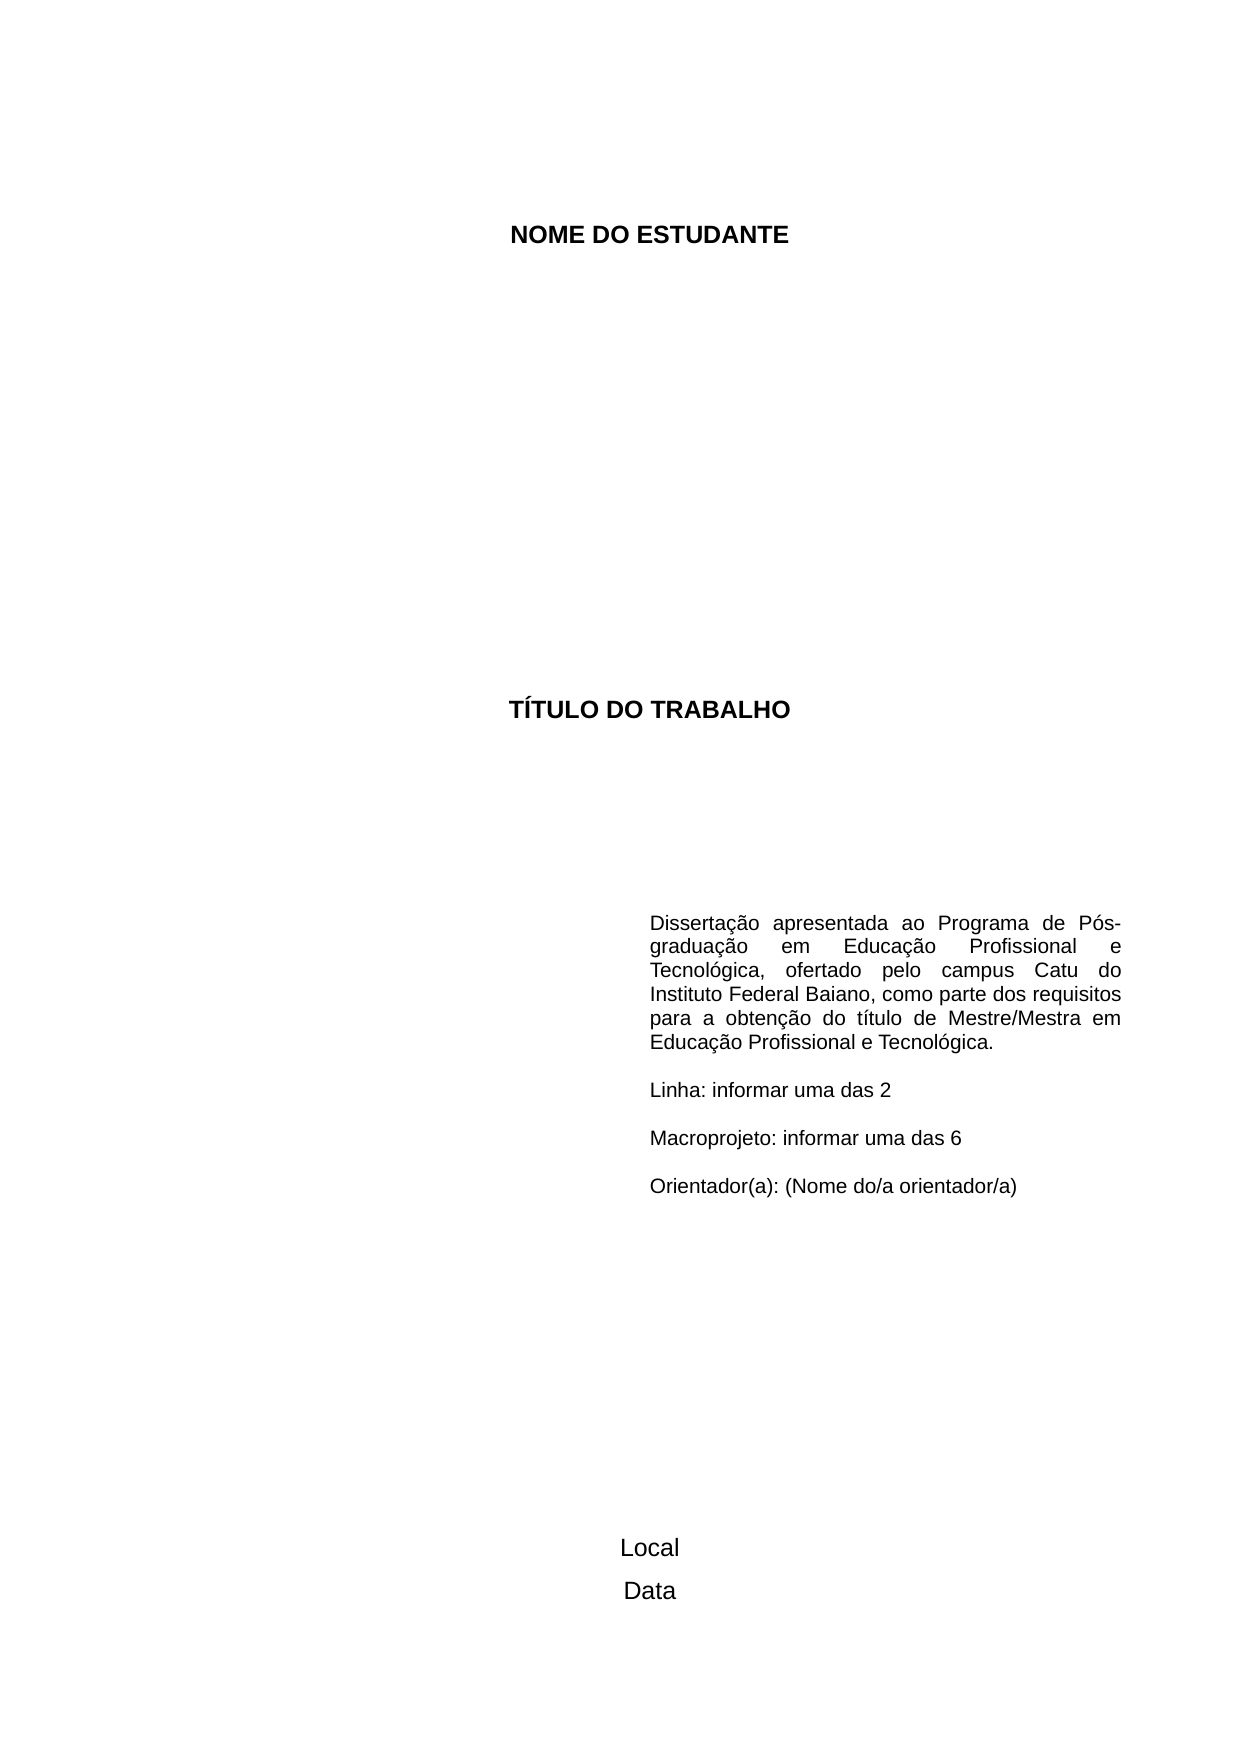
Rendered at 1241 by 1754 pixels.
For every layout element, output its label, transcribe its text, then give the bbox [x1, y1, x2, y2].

text Linha: informar uma das 2 [649, 1078, 1122, 1102]
text Dissertação apresentada ao Programa de Pós-graduação em Educação Profissional e Tecnológica, ofertado pelo campus Catu do Instituto Federal Baiano, como parte dos requisitos para a obtenção do título de Mestre/Mestra em Educação Profissional e Tecnológica. [649, 910, 1122, 1054]
text NOME DO ESTUDANTE [177, 220, 1122, 249]
text Macroprojeto: informar uma das 6 [649, 1126, 1122, 1150]
text Local [177, 1533, 1122, 1562]
text TÍTULO DO TRABALHO [177, 695, 1122, 723]
text Data [177, 1576, 1122, 1605]
text Orientador(a): (Nome do/a orientador/a) [649, 1174, 1122, 1198]
